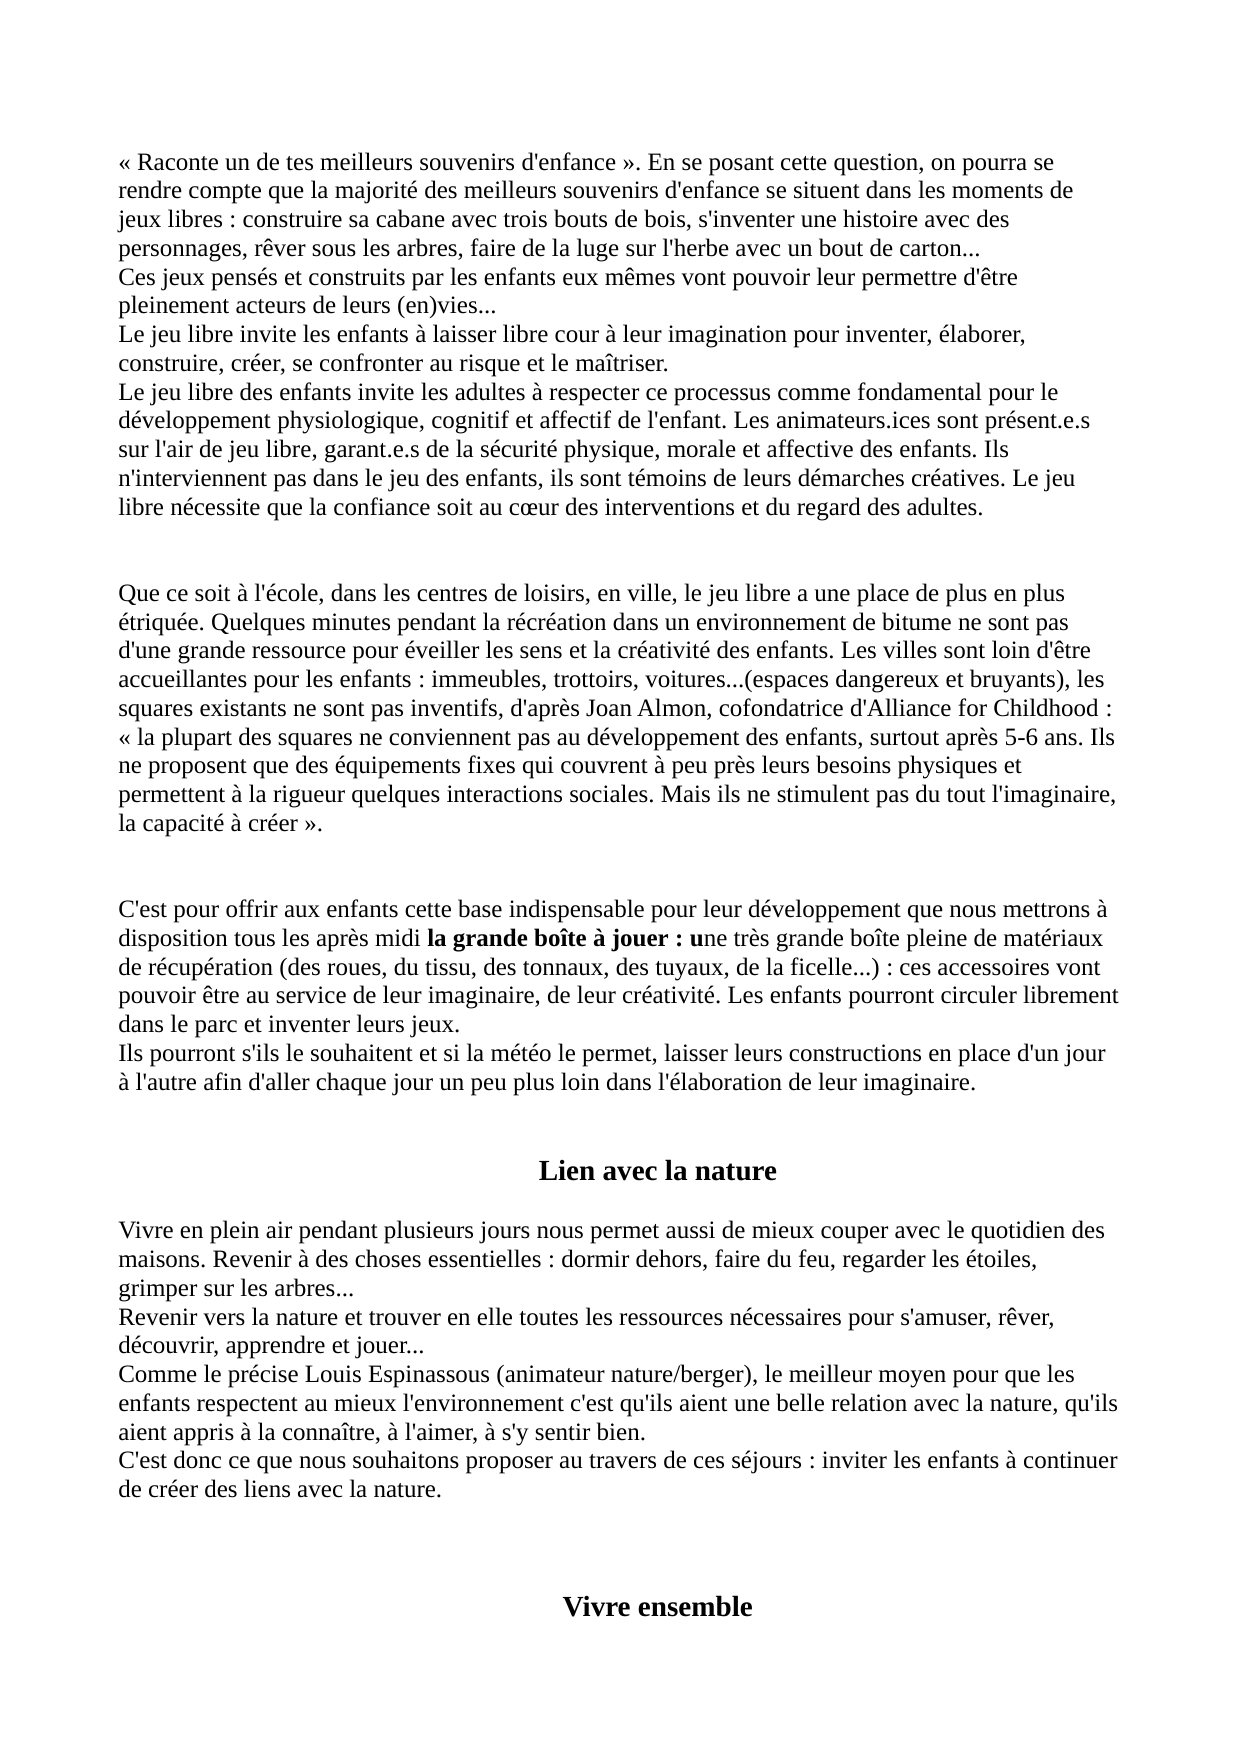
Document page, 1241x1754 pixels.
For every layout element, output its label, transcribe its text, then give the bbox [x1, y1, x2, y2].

text « Raconte un de tes meilleurs souvenirs d'enfance ». En se posant cette question, on pourra se rendre compte que la majorité des meilleurs souvenirs d'enfance se situent dans les moments de jeux libres : construire sa cabane avec trois bouts de bois, s'inventer une histoire avec des personnages, rêver sous les arbres, faire de la luge sur l'herbe avec un bout de carton... [118, 147, 1122, 262]
text « la plupart des squares ne conviennent pas au développement des enfants, surtout après 5­-6 ans. Ils ne proposent que des équipements fixes qui couvrent à peu près leurs besoins physiques et permettent à la rigueur quelques interactions sociales. Mais ils ne stimulent pas du tout l'imaginaire, la capacité à créer ». [118, 722, 1122, 837]
text Ces jeux pensés et construits par les enfants eux mêmes vont pouvoir leur permettre d'être pleinement acteurs de leurs (en)vies... [118, 262, 1122, 319]
text Revenir vers la nature et trouver en elle toutes les ressources nécessaires pour s'amuser, rêver, découvrir, apprendre et jouer... [118, 1302, 1122, 1359]
text Vivre en plein air pendant plusieurs jours nous permet aussi de mieux couper avec le quotidien des maisons. Revenir à des choses essentielles : dormir dehors, faire du feu, regarder les étoiles, grimper sur les arbres... [118, 1215, 1122, 1302]
list Lien avec la nature [156, 1153, 1122, 1187]
text Ils pourront s'ils le souhaitent et si la météo le permet, laisser leurs constructions en place d'un jour à l'autre afin d'aller chaque jour un peu plus loin dans l'élaboration de leur imaginaire. [118, 1038, 1122, 1096]
text Comme le précise Louis Espinassous (animateur nature/berger), le meilleur moyen pour que les enfants respectent au mieux l'environnement c'est qu'ils aient une belle relation avec la nature, qu'ils aient appris à la connaître, à l'aimer, à s'y sentir bien. [118, 1359, 1122, 1445]
text Le jeu libre invite les enfants à laisser libre cour à leur imagination pour inventer, élaborer, construire, créer, se confronter au risque et le maîtriser. [118, 319, 1122, 377]
text C'est donc ce que nous souhaitons proposer au travers de ces séjours : inviter les enfants à continuer de créer des liens avec la nature. [118, 1445, 1122, 1503]
list Vivre ensemble [156, 1589, 1122, 1623]
text C'est pour offrir aux enfants cette base indispensable pour leur développement que nous mettrons à disposition tous les après midi la grande boîte à jouer : une très grande boîte pleine de matériaux de récupération (des roues, du tissu, des tonnaux, des tuyaux, de la ficelle...) : ces accessoires vont pouvoir être au service de leur imaginaire, de leur créativité. Les enfants pourront circuler librement dans le parc et inventer leurs jeux. [118, 894, 1122, 1038]
text Le jeu libre des enfants invite les adultes à respecter ce processus comme fondamental pour le développement physiologique, cognitif et affectif de l'enfant. Les animateurs.ices sont présent.e.s sur l'air de jeu libre, garant.e.s de la sécurité physique, morale et affective des enfants. Ils n'interviennent pas dans le jeu des enfants, ils sont témoins de leurs démarches créatives. Le jeu libre nécessite que la confiance soit au cœur des interventions et du regard des adultes. [118, 377, 1122, 521]
text Que ce soit à l'école, dans les centres de loisirs, en ville, le jeu libre a une place de plus en plus étriquée. Quelques minutes pendant la récréation dans un environnement de bitume ne sont pas d'une grande ressource pour éveiller les sens et la créativité des enfants. Les villes sont loin d'être accueillantes pour les enfants : immeubles, trottoirs, voitures...(espaces dangereux et bruyants), les squares existants ne sont pas inventifs, d'après Joan Almon, cofondatrice d'Alliance for Childhood : [118, 578, 1122, 722]
